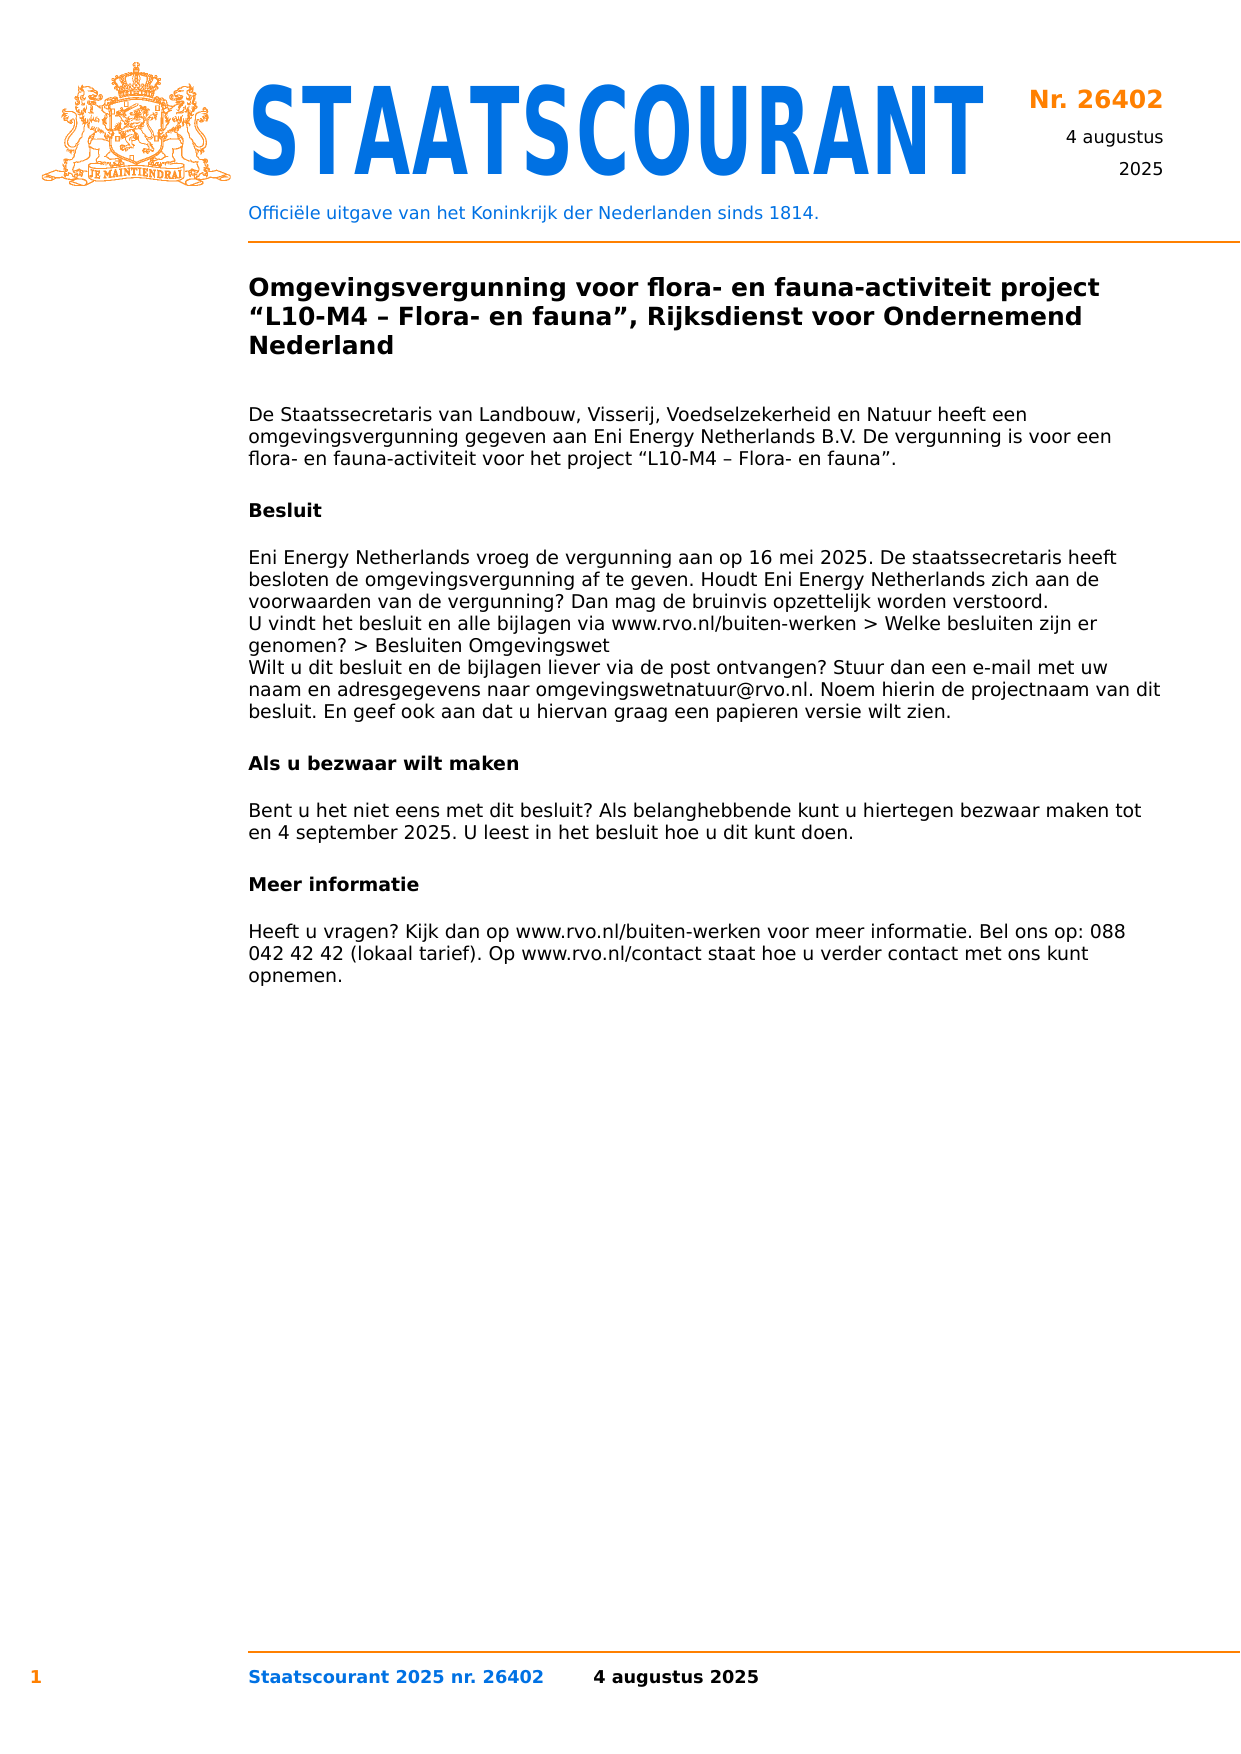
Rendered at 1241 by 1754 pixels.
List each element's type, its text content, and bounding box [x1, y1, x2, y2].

table_header Nr. 26402 [998, 62, 1240, 121]
text Bent u het niet eens met dit besluit? Als belanghebbende kunt u hiertegen bezwaar maken tot en 4 september 2025. U leest in het besluit hoe u dit kunt doen. [248, 800, 1163, 844]
table_header [25, 62, 248, 241]
subtitle Als u bezwaar wilt maken [248, 753, 1163, 775]
table_cell 2025 [998, 153, 1240, 203]
text Eni Energy Netherlands vroeg de vergunning aan op 16 mei 2025. De staatssecretaris heeft besloten de omgevingsvergunning af te geven. Houdt Eni Energy Netherlands zich aan de voorwaarden van de vergunning? Dan mag de bruinvis opzettelijk worden verstoord. [248, 547, 1163, 613]
table_cell Officiële uitgave van het Koninkrijk der Nederlanden sinds 1814. [248, 203, 1240, 241]
text Heeft u vragen? Kijk dan op www.rvo.nl/buiten-werken voor meer informatie. Bel ons op: 088 042 42 42 (lokaal tarief). Op www.rvo.nl/contact staat hoe u verder contact met ons kunt opnemen. [248, 921, 1163, 987]
table_header STAATSCOURANT [248, 62, 998, 203]
picture [41, 62, 231, 186]
text U vindt het besluit en alle bijlagen via www.rvo.nl/buiten-werken > Welke besluiten zijn er genomen? > Besluiten Omgevingswet [248, 613, 1163, 657]
subtitle Meer informatie [248, 874, 1163, 896]
table_cell 4 augustus [998, 121, 1240, 153]
subtitle Besluit [248, 500, 1163, 522]
text De Staatssecretaris van Landbouw, Visserij, Voedselzekerheid en Natuur heeft een omgevingsvergunning gegeven aan Eni Energy Netherlands B.V. De vergunning is voor een flora- en fauna-activiteit voor het project “L10-M4 – Flora- en fauna”. [248, 404, 1163, 470]
text Wilt u dit besluit en de bijlagen liever via de post ontvangen? Stuur dan een e-mail met uw naam en adresgegevens naar omgevingswetnatuur@rvo.nl. Noem hierin de projectnaam van dit besluit. En geef ook aan dat u hiervan graag een papieren versie wilt zien. [248, 657, 1163, 723]
subtitle Omgevingsvergunning voor flora- en fauna-activiteit project “L10-M4 – Flora- en fauna”, Rijksdienst voor Ondernemend Nederland [248, 273, 1163, 361]
